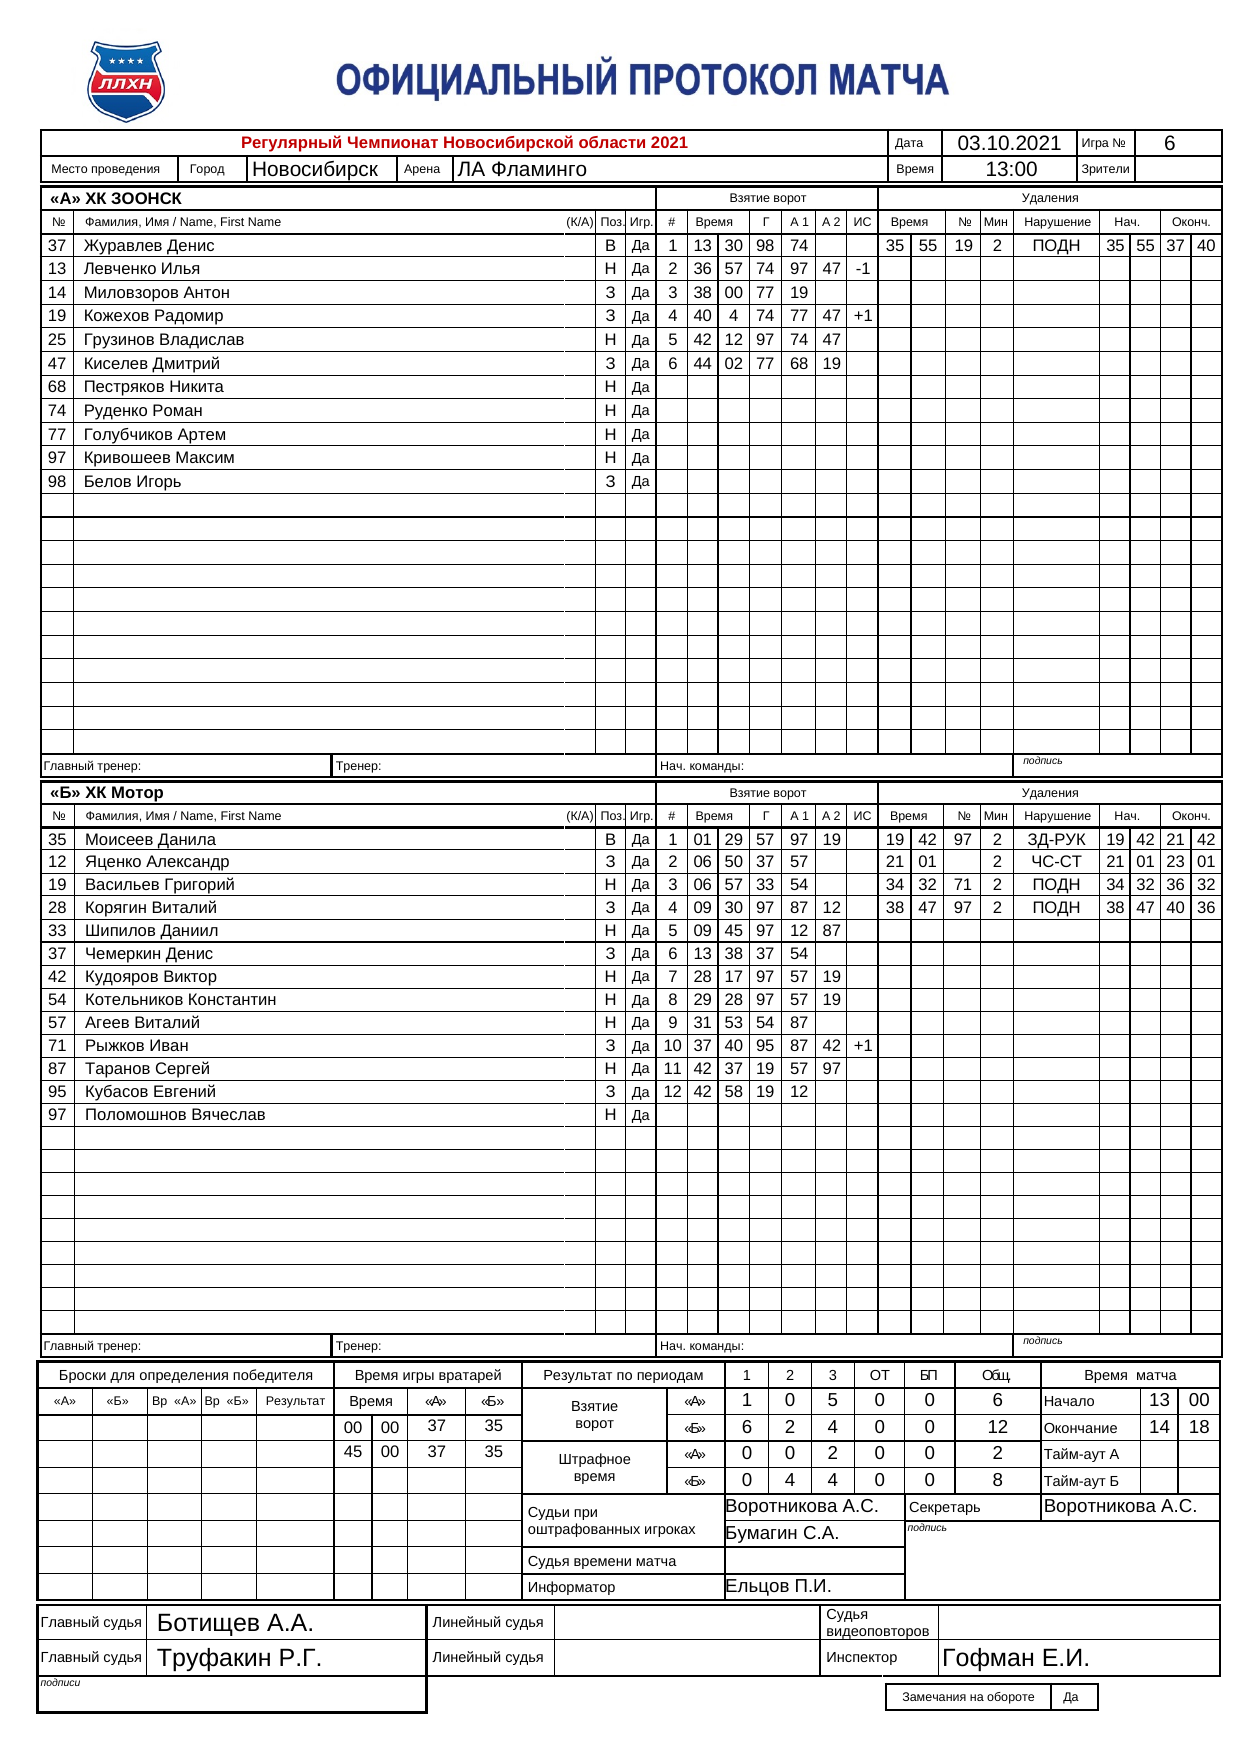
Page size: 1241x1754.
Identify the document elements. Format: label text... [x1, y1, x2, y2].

table_cell 00 [373, 1441, 407, 1467]
table_cell 0 [905, 1415, 954, 1440]
table_cell [750, 1196, 781, 1218]
table_cell [981, 636, 1013, 658]
table_cell [688, 541, 717, 564]
table_cell [1161, 446, 1190, 469]
table_cell [39, 1494, 92, 1520]
table_cell [946, 707, 980, 729]
table_cell [750, 446, 781, 469]
table_cell 35 [42, 829, 74, 849]
table_cell [912, 1150, 943, 1172]
table_cell Г [750, 211, 781, 233]
table_cell [1014, 518, 1099, 540]
table_cell [847, 565, 877, 587]
table_cell [1192, 920, 1221, 941]
table_cell «А» [668, 1389, 724, 1413]
table_cell Мин [981, 805, 1013, 826]
table_cell 97 [42, 446, 73, 469]
table_header Регулярный Чемпионат Новосибирской области 2021 [42, 131, 887, 155]
table_cell Судьи при оштрафованных игроках [523, 1495, 724, 1546]
table_cell [688, 612, 717, 634]
table_cell [750, 1219, 781, 1241]
table_cell Корягин Виталий [75, 896, 564, 918]
table_cell 35 [879, 235, 910, 256]
table_cell [657, 659, 687, 682]
table_cell [257, 1416, 333, 1440]
table_cell 0 [855, 1389, 904, 1413]
table_cell 00 [373, 1416, 407, 1440]
table_cell [1192, 352, 1221, 374]
table_cell 19 [42, 874, 74, 895]
table_cell [719, 565, 749, 587]
table_header 2 [769, 1363, 811, 1387]
table_cell [944, 1242, 980, 1264]
table_cell [912, 1196, 943, 1218]
table_cell 97 [750, 328, 781, 351]
table_cell 0 [726, 1442, 768, 1467]
table_cell [1131, 281, 1160, 303]
table_cell [565, 494, 595, 516]
table_cell Линейный судья [428, 1640, 554, 1675]
table_cell [1099, 1682, 1220, 1711]
table_cell [1100, 305, 1129, 327]
table_cell Штрафное время [523, 1442, 666, 1493]
table_cell [1161, 518, 1190, 540]
table_cell [981, 707, 1013, 729]
table_cell 37 [750, 943, 781, 964]
table_cell [1192, 257, 1221, 280]
table_cell Г [750, 805, 781, 826]
table_cell [944, 1058, 980, 1079]
table_cell Яценко Александр [75, 850, 564, 872]
table_cell [879, 1311, 910, 1333]
table_cell [565, 328, 595, 351]
table_cell -1 [847, 257, 877, 280]
table_cell [565, 235, 595, 256]
table_cell [912, 989, 943, 1011]
table_cell ПОДН [1014, 896, 1099, 918]
table_header Броски для определения победителя [39, 1363, 333, 1387]
table_cell [1161, 399, 1190, 422]
table_cell 3 [657, 874, 687, 895]
table_cell [879, 730, 910, 753]
table_cell [1014, 1058, 1099, 1079]
table_cell Игр. [626, 805, 655, 826]
table_cell 38 [688, 281, 717, 303]
table_cell [912, 494, 945, 516]
table_cell 31 [688, 1012, 717, 1033]
table_cell [847, 850, 877, 872]
table_cell [1192, 446, 1221, 469]
table_cell Да [626, 399, 655, 422]
table_cell [782, 446, 815, 469]
table_cell [981, 423, 1013, 445]
table_cell Время [688, 211, 749, 233]
table_cell [879, 494, 910, 516]
table_cell [750, 565, 781, 587]
table_cell [596, 1219, 625, 1241]
table_cell 5 [657, 328, 687, 351]
table_cell 19 [750, 1058, 781, 1079]
table_cell [981, 257, 1013, 280]
table_cell Воротникова А.С. [726, 1495, 904, 1520]
table_cell 21 [1161, 829, 1190, 849]
table_cell [688, 423, 717, 445]
table_cell [946, 588, 980, 611]
table_cell [257, 1574, 333, 1599]
table_cell [946, 257, 980, 280]
table_cell [750, 707, 781, 729]
table_cell [879, 376, 910, 398]
table_cell [1161, 470, 1190, 493]
table_cell [74, 707, 564, 729]
table_cell [847, 588, 877, 611]
table_cell [688, 565, 717, 587]
table_cell [688, 494, 717, 516]
table_cell 23 [1161, 850, 1190, 872]
table_cell [879, 1150, 910, 1172]
table_cell [1014, 565, 1099, 587]
table_cell 42 [688, 1058, 717, 1079]
table_cell 58 [719, 1081, 749, 1103]
table_cell [944, 1311, 980, 1333]
table_cell [981, 494, 1013, 516]
table_cell [1014, 707, 1099, 729]
table_cell [912, 1242, 943, 1264]
table_cell 37 [42, 235, 73, 256]
table_cell 40 [719, 1035, 749, 1057]
table_cell З [596, 305, 625, 327]
table_cell [657, 730, 687, 753]
table_cell [719, 683, 749, 706]
table_cell [1100, 1012, 1129, 1033]
table_cell [750, 518, 781, 540]
table_cell [257, 1547, 333, 1573]
table_cell [782, 588, 815, 611]
table_cell [879, 541, 910, 564]
table_cell [42, 1311, 74, 1333]
table_cell [42, 541, 73, 564]
table_cell [946, 446, 980, 469]
table_cell [1014, 1012, 1099, 1033]
table_cell 13 [688, 235, 717, 256]
table_cell Место проведения [42, 157, 177, 181]
table_cell 42 [688, 1081, 717, 1103]
table_cell [626, 683, 655, 706]
table_cell [1100, 636, 1129, 658]
table_cell [626, 612, 655, 634]
table_cell [912, 1104, 943, 1126]
table_cell [719, 1173, 749, 1195]
table_cell [816, 423, 846, 445]
table_cell [565, 352, 595, 374]
table_cell [657, 683, 687, 706]
table_cell [879, 399, 910, 422]
table_cell [688, 1288, 717, 1310]
table_cell Время [879, 211, 945, 233]
table_cell [912, 470, 945, 493]
table_cell 37 [1161, 235, 1190, 256]
table_cell Время [889, 157, 941, 181]
table_cell 12 [657, 1081, 687, 1103]
table_cell Поз. [596, 211, 625, 233]
table_cell [596, 1196, 625, 1218]
table_cell [750, 1127, 781, 1149]
table_cell [1192, 1127, 1221, 1149]
table_cell 6 [657, 943, 687, 964]
table_cell [719, 1127, 749, 1149]
table_cell [981, 612, 1013, 634]
table_cell [981, 1242, 1013, 1264]
table_cell [565, 1127, 595, 1149]
table_cell +1 [847, 1035, 877, 1057]
table_cell Да [626, 1012, 655, 1033]
table_cell [1131, 612, 1160, 634]
table_cell [1192, 612, 1221, 634]
table_cell [879, 305, 910, 327]
table_cell [42, 1196, 74, 1218]
table_cell Грузинов Владислав [74, 328, 564, 351]
table_cell [688, 1150, 717, 1172]
table_cell [657, 636, 687, 658]
table_cell [596, 1150, 625, 1172]
table_cell [1161, 1127, 1190, 1149]
table_cell 4 [812, 1415, 854, 1440]
table_cell Арена [398, 157, 452, 181]
table_cell [944, 1081, 980, 1103]
table_cell [1179, 1441, 1219, 1467]
table_cell [626, 1127, 655, 1149]
table_cell [626, 636, 655, 658]
table_cell [1131, 1035, 1160, 1057]
table_cell 36 [1161, 874, 1190, 895]
table_cell [981, 1265, 1013, 1287]
table_cell [1161, 352, 1190, 374]
table_cell [42, 1265, 74, 1287]
table_cell Воротникова А.С. [1042, 1495, 1219, 1520]
table_cell [944, 1012, 980, 1033]
table_cell [981, 1127, 1013, 1149]
table_cell [39, 1521, 92, 1546]
table_cell 2 [657, 257, 687, 280]
table_header 6 [1136, 131, 1221, 155]
table_cell [565, 588, 595, 611]
table_cell 6 [657, 352, 687, 374]
table_cell [657, 1288, 687, 1310]
table_cell Да [626, 1104, 655, 1126]
table_cell [1131, 989, 1160, 1011]
table_cell [944, 1150, 980, 1172]
table_cell З [596, 352, 625, 374]
table_cell [879, 636, 910, 658]
table_cell Поломошнов Вячеслав [75, 1104, 564, 1126]
table_cell 54 [782, 874, 815, 895]
table_cell 55 [912, 235, 945, 256]
table_cell 68 [42, 376, 73, 398]
table_cell [719, 636, 749, 658]
table_cell [879, 1219, 910, 1241]
table_cell [1192, 1012, 1221, 1033]
table_cell [335, 1521, 371, 1546]
table_cell [879, 683, 910, 706]
table_cell Бумагин С.А. [726, 1521, 904, 1546]
table_cell [944, 850, 980, 872]
table_cell Судья времени матча [523, 1548, 724, 1573]
table_cell 06 [688, 874, 717, 895]
table_cell [1014, 636, 1099, 658]
table_cell 32 [912, 874, 943, 895]
table_cell [565, 874, 595, 895]
table_cell [782, 1104, 815, 1126]
table_cell Пестряков Никита [74, 376, 564, 398]
table_cell 2 [812, 1442, 854, 1467]
table_cell [847, 989, 877, 1011]
table_cell [816, 1104, 846, 1126]
table_cell [1014, 376, 1099, 398]
table_cell [202, 1521, 256, 1546]
table_cell [946, 565, 980, 587]
table_cell 35 [1100, 235, 1129, 256]
table_cell 12 [719, 328, 749, 351]
table_cell [750, 1173, 781, 1195]
table_cell [816, 874, 846, 895]
table_cell Главный тренер: [42, 1335, 330, 1356]
table_cell [688, 588, 717, 611]
table_cell [202, 1547, 256, 1573]
table_cell [257, 1468, 333, 1493]
table_cell [879, 352, 910, 374]
table_cell [816, 636, 846, 658]
table_cell [74, 730, 564, 753]
table_header Да [1052, 1685, 1097, 1709]
table_cell [981, 659, 1013, 682]
table_header 3 [812, 1363, 854, 1387]
table_cell 2 [657, 850, 687, 872]
table_cell [626, 1242, 655, 1264]
table_cell [1014, 920, 1099, 941]
table_cell [944, 1288, 980, 1310]
table_header БП [905, 1363, 954, 1387]
table_cell 40 [688, 305, 717, 327]
table_cell [565, 446, 595, 469]
table_cell [1192, 1219, 1221, 1241]
table_cell [912, 328, 945, 351]
table_cell [657, 1311, 687, 1333]
table_cell [981, 730, 1013, 753]
table_cell [1161, 1035, 1190, 1057]
table_cell [981, 376, 1013, 398]
table_cell [1161, 1196, 1190, 1218]
table_cell 0 [726, 1468, 768, 1493]
table_cell Агеев Виталий [75, 1012, 564, 1033]
table_cell [75, 1219, 564, 1241]
table_cell 57 [782, 989, 815, 1011]
table_cell 1 [657, 235, 687, 256]
table_cell [1131, 1242, 1160, 1264]
table_cell [1131, 683, 1160, 706]
table_cell [847, 920, 877, 941]
table_cell [782, 1127, 815, 1149]
table_cell [42, 1242, 74, 1264]
table_cell [847, 446, 877, 469]
table_cell [1192, 376, 1221, 398]
table_cell [565, 1265, 595, 1287]
table_cell [944, 920, 980, 941]
table_cell [782, 1242, 815, 1264]
table_cell подпись [906, 1522, 1219, 1599]
table_cell [565, 966, 595, 987]
table_cell [1161, 920, 1190, 941]
table_cell [912, 423, 945, 445]
table_cell [565, 565, 595, 587]
table_cell [883, 1677, 1220, 1681]
table_cell [879, 966, 910, 987]
table_cell Да [626, 1058, 655, 1079]
table_cell [596, 707, 625, 729]
table_cell [1100, 966, 1129, 987]
table_cell [879, 989, 910, 1011]
table_cell 98 [42, 470, 73, 493]
table_cell 54 [42, 989, 74, 1011]
table_cell 30 [719, 235, 749, 256]
table_cell [93, 1547, 147, 1573]
table_cell [816, 612, 846, 634]
table_cell [1100, 518, 1129, 540]
table_cell 8 [657, 989, 687, 1011]
table_cell [657, 588, 687, 611]
table_cell 2 [981, 896, 1013, 918]
table_cell [981, 541, 1013, 564]
table_cell [93, 1494, 147, 1520]
table_cell Котельников Константин [75, 989, 564, 1011]
table_cell [148, 1468, 201, 1493]
table_cell [1192, 305, 1221, 327]
table_cell [946, 376, 980, 398]
table_cell Н [596, 989, 625, 1011]
table_cell 11 [657, 1058, 687, 1079]
table_cell «Б » [466, 1389, 521, 1413]
table_cell «Б» [668, 1415, 724, 1440]
table_cell [1131, 636, 1160, 658]
table_cell [565, 659, 595, 682]
table_cell 0 [769, 1442, 811, 1467]
table_cell [912, 683, 945, 706]
table_cell 13:00 [943, 157, 1076, 181]
table_cell [1161, 1012, 1190, 1033]
table_cell 19 [816, 352, 846, 374]
table_cell [719, 494, 749, 516]
table_cell Н [596, 874, 625, 895]
table_cell З [596, 943, 625, 964]
table_cell Киселев Дмитрий [74, 352, 564, 374]
table_cell [912, 376, 945, 398]
table_cell [596, 1288, 625, 1310]
table_cell Да [626, 235, 655, 256]
table_cell [74, 683, 564, 706]
table_cell [42, 707, 73, 729]
table_cell [1014, 943, 1099, 964]
table_cell [816, 1081, 846, 1103]
table_cell [879, 1104, 910, 1126]
table_cell 42 [816, 1035, 846, 1057]
table_cell [750, 494, 781, 516]
table_cell [1014, 257, 1099, 280]
table_cell [946, 730, 980, 753]
table_cell Да [626, 446, 655, 469]
table_cell [912, 588, 945, 611]
table_cell [565, 257, 595, 280]
table_cell [1100, 541, 1129, 564]
table_cell [1014, 588, 1099, 611]
table_cell Нач. [1100, 805, 1160, 826]
table_cell [912, 281, 945, 303]
table_cell [1014, 1127, 1099, 1149]
table_cell [555, 1640, 819, 1675]
table_cell [657, 399, 687, 422]
table_cell 57 [782, 1058, 815, 1079]
table_cell [879, 1196, 910, 1218]
table_cell 12 [42, 850, 74, 872]
table_cell [1100, 943, 1129, 964]
table_cell [816, 470, 846, 493]
table_cell 45 [335, 1441, 371, 1467]
table_cell 42 [1131, 829, 1160, 849]
table_cell [565, 423, 595, 445]
table_cell [93, 1468, 147, 1493]
table_cell 74 [782, 235, 815, 256]
table_cell 2 [981, 235, 1013, 256]
table_cell [946, 328, 980, 351]
table_cell [750, 612, 781, 634]
table_cell Труфакин Р.Г. [147, 1640, 425, 1675]
table_cell [1192, 683, 1221, 706]
table_cell [944, 943, 980, 964]
table_cell [1192, 1196, 1221, 1218]
table_cell [74, 494, 564, 516]
table_cell [1014, 446, 1099, 469]
table_cell [335, 1547, 371, 1573]
table_cell [1161, 707, 1190, 729]
table_cell [847, 281, 877, 303]
table_cell [1131, 470, 1160, 493]
table_cell 74 [782, 328, 815, 351]
table_cell [1131, 1012, 1160, 1033]
table_cell [626, 1196, 655, 1218]
table_cell 57 [750, 829, 781, 849]
table_cell 9 [657, 1012, 687, 1033]
table_cell 2 [981, 829, 1013, 849]
table_cell 87 [782, 896, 815, 918]
table_cell [847, 874, 877, 895]
table_cell [626, 565, 655, 587]
table_cell [912, 1058, 943, 1079]
table_cell [782, 565, 815, 587]
table_cell [1100, 281, 1129, 303]
table_cell [939, 1606, 1219, 1639]
table_cell [1192, 1081, 1221, 1103]
table_cell [657, 423, 687, 445]
table_cell № [946, 211, 980, 233]
table_cell 4 [719, 305, 749, 327]
table_cell [466, 1468, 521, 1493]
table_cell [565, 707, 595, 729]
table_header «Б» ХК Мотор [42, 783, 655, 803]
table_cell Левченко Илья [74, 257, 564, 280]
table_cell [719, 1265, 749, 1287]
table_cell [657, 1127, 687, 1149]
table_cell Линейный судья [428, 1606, 554, 1639]
table_cell [596, 730, 625, 753]
table_cell Нарушение [1014, 211, 1099, 233]
table_cell 6 [726, 1415, 768, 1440]
table_cell [1192, 1058, 1221, 1079]
table_cell [1131, 920, 1160, 941]
table_cell [1192, 565, 1221, 587]
table_cell [626, 588, 655, 611]
table_cell 34 [879, 874, 910, 895]
table_cell [719, 707, 749, 729]
table_cell [981, 989, 1013, 1011]
table_cell подпись [1014, 1335, 1221, 1356]
table_cell [688, 1127, 717, 1149]
table_cell [879, 1058, 910, 1079]
table_cell [750, 1265, 781, 1287]
table_cell [981, 305, 1013, 327]
table_cell 37 [408, 1441, 465, 1467]
table_cell [466, 1547, 521, 1573]
table_cell [42, 518, 73, 540]
table_cell 87 [42, 1058, 74, 1079]
table_cell [1131, 305, 1160, 327]
table_cell Н [596, 966, 625, 987]
table_cell [1100, 352, 1129, 374]
table_cell [657, 1173, 687, 1195]
table_cell [847, 730, 877, 753]
table_cell 4 [657, 305, 687, 327]
table_cell [1131, 730, 1160, 753]
table_cell [466, 1494, 521, 1520]
table_cell 01 [912, 850, 943, 872]
table_cell [1192, 1311, 1221, 1333]
table_cell 18 [1179, 1415, 1219, 1440]
table_cell [1100, 1127, 1129, 1149]
table_cell 12 [782, 1081, 815, 1103]
table_cell [74, 565, 564, 587]
table_cell 97 [816, 1058, 846, 1079]
table_cell 37 [408, 1416, 465, 1440]
table_cell [688, 636, 717, 658]
table_header «А» ХК ЗООНСК [42, 188, 655, 209]
table_cell 87 [782, 1012, 815, 1033]
table_cell [657, 1196, 687, 1218]
table_cell [565, 1196, 595, 1218]
table_cell [912, 399, 945, 422]
table_header Время матча [1042, 1363, 1219, 1387]
table_cell [981, 1219, 1013, 1241]
table_cell [981, 518, 1013, 540]
table_cell [39, 1416, 92, 1440]
table_cell 97 [750, 896, 781, 918]
table_cell [981, 1173, 1013, 1195]
table_cell [847, 1219, 877, 1241]
table_cell [657, 376, 687, 398]
table_cell [847, 399, 877, 422]
table_cell [1192, 494, 1221, 516]
table_cell [816, 1311, 846, 1333]
table_cell 00 [335, 1416, 371, 1440]
table_cell Судья видеоповторов [821, 1606, 938, 1639]
table_cell [719, 518, 749, 540]
table_cell [816, 1012, 846, 1033]
table_cell [750, 399, 781, 422]
table_cell 47 [816, 305, 846, 327]
table_cell [912, 352, 945, 374]
table_cell [1192, 1265, 1221, 1287]
table_cell Нач. [1100, 211, 1160, 233]
table_cell 3 [657, 281, 687, 303]
table_cell [816, 707, 846, 729]
table_cell Да [626, 989, 655, 1011]
table_cell 57 [782, 850, 815, 872]
table_cell [202, 1441, 256, 1467]
table_cell 57 [719, 874, 749, 895]
table_cell 2 [981, 850, 1013, 872]
table_cell [657, 1104, 687, 1126]
table_cell З [596, 281, 625, 303]
table_cell Фамилия, Имя / Name, First Name [74, 211, 565, 233]
table_cell [946, 470, 980, 493]
table_cell [596, 1242, 625, 1264]
table_cell 6 [956, 1389, 1040, 1413]
table_cell 55 [1131, 235, 1160, 256]
table_cell [75, 1265, 564, 1287]
table_cell [1014, 423, 1099, 445]
table_cell Да [626, 966, 655, 987]
table_cell [912, 446, 945, 469]
table_cell «А» [408, 1389, 465, 1413]
table_cell [39, 1574, 92, 1599]
table_cell [657, 1242, 687, 1264]
table_header Замечания на обороте [887, 1685, 1050, 1709]
table_cell [944, 989, 980, 1011]
table_cell [1014, 1219, 1099, 1241]
table_cell Тренер: [333, 755, 655, 776]
table_cell 98 [750, 235, 781, 256]
table_cell [847, 494, 877, 516]
table_cell [1014, 1081, 1099, 1103]
table_header 1 [726, 1363, 768, 1387]
table_cell Да [626, 352, 655, 374]
table_cell 38 [1100, 896, 1129, 918]
table_cell 09 [688, 920, 717, 941]
table_cell [1014, 1150, 1099, 1172]
table_cell [1192, 470, 1221, 493]
table_cell [1100, 565, 1129, 587]
table_cell [565, 1219, 595, 1241]
table_cell [1131, 565, 1160, 587]
table_cell 0 [855, 1415, 904, 1440]
table_cell [816, 850, 846, 872]
table_cell [912, 636, 945, 658]
table_cell [565, 470, 595, 493]
table_cell [657, 565, 687, 587]
table_cell [596, 683, 625, 706]
table_cell [719, 446, 749, 469]
table_cell [879, 1081, 910, 1103]
table_cell [782, 730, 815, 753]
table_cell [981, 565, 1013, 587]
table_cell [408, 1547, 465, 1573]
table_cell [1100, 683, 1129, 706]
table_cell [847, 1311, 877, 1333]
table_cell [1161, 1173, 1190, 1195]
table_cell [335, 1574, 371, 1599]
table_cell [1100, 1288, 1129, 1310]
table_cell [626, 494, 655, 516]
table_cell 97 [750, 920, 781, 941]
table_cell [816, 376, 846, 398]
table_cell 97 [42, 1104, 74, 1126]
table_cell [912, 1265, 943, 1287]
table_cell 19 [816, 966, 846, 987]
table_cell 19 [1100, 829, 1129, 849]
table_cell [816, 1127, 846, 1149]
table_cell [750, 541, 781, 564]
table_cell [1161, 966, 1190, 987]
table_cell 19 [946, 235, 980, 256]
table_cell [719, 1242, 749, 1264]
table_cell Да [626, 1035, 655, 1057]
table_cell [847, 470, 877, 493]
table_cell [912, 1081, 943, 1103]
table_cell # [657, 211, 687, 233]
table_cell [981, 1311, 1013, 1333]
table_cell 38 [879, 896, 910, 918]
table_cell [782, 1219, 815, 1241]
table_cell 74 [750, 257, 781, 280]
table_cell [657, 518, 687, 540]
table_cell [944, 1127, 980, 1149]
table_cell [42, 1219, 74, 1241]
table_cell [1014, 659, 1099, 682]
table_cell [879, 920, 910, 941]
table_cell [847, 829, 877, 849]
table_cell [565, 1081, 595, 1103]
table_cell [726, 1548, 904, 1573]
table_cell [202, 1468, 256, 1493]
table_cell 21 [1100, 850, 1129, 872]
table_cell [879, 1288, 910, 1310]
table_cell [847, 659, 877, 682]
table_cell [981, 470, 1013, 493]
table_cell 25 [42, 328, 73, 351]
table_cell [912, 659, 945, 682]
table_cell 17 [719, 966, 749, 987]
table_cell [750, 588, 781, 611]
table_cell 42 [912, 829, 943, 849]
table_cell Нач. команды: [657, 1335, 1012, 1356]
table_cell [981, 920, 1013, 941]
table_cell [782, 423, 815, 445]
table_cell [565, 1058, 595, 1079]
table_cell [750, 1150, 781, 1172]
table_cell Зрители [1078, 157, 1134, 181]
table_cell [719, 423, 749, 445]
table_cell [1131, 1081, 1160, 1103]
table_cell [1100, 423, 1129, 445]
table_cell [847, 943, 877, 964]
table_cell [93, 1521, 147, 1546]
table_cell [1161, 565, 1190, 587]
table_cell [816, 1173, 846, 1195]
table_cell [1192, 989, 1221, 1011]
table_cell [1192, 1288, 1221, 1310]
table_cell 37 [688, 1035, 717, 1057]
table_cell [1192, 588, 1221, 611]
table_cell [847, 1173, 877, 1195]
table_cell 97 [782, 257, 815, 280]
table_cell 19 [750, 1081, 781, 1103]
table_cell [782, 518, 815, 540]
table_cell Да [626, 328, 655, 351]
table_cell [879, 659, 910, 682]
table_cell [816, 730, 846, 753]
table_cell [565, 1173, 595, 1195]
table_cell [657, 1219, 687, 1241]
table_cell [1100, 257, 1129, 280]
table_cell 1 [726, 1389, 768, 1413]
table_cell [1014, 494, 1099, 516]
table_cell [1161, 989, 1190, 1011]
table_cell [719, 1219, 749, 1241]
table_cell [1100, 1311, 1129, 1333]
table_cell 97 [944, 896, 980, 918]
table_cell [373, 1574, 407, 1599]
table_cell [565, 850, 595, 872]
table_cell [816, 1265, 846, 1287]
table_cell [719, 399, 749, 422]
table_cell [1014, 352, 1099, 374]
table_cell 77 [750, 352, 781, 374]
table_cell [912, 1219, 943, 1241]
table_cell 54 [782, 943, 815, 964]
table_cell [847, 423, 877, 445]
table_cell [466, 1574, 521, 1599]
table_cell [879, 423, 910, 445]
table_cell 47 [816, 328, 846, 351]
table_cell [1136, 157, 1221, 181]
table_cell [1014, 730, 1099, 753]
table_cell [42, 1150, 74, 1172]
table_cell [750, 730, 781, 753]
table_cell [847, 235, 877, 256]
table_cell [1100, 920, 1129, 941]
table_cell 97 [944, 829, 980, 849]
table_cell [565, 518, 595, 540]
table_cell Да [626, 470, 655, 493]
table_cell 37 [750, 850, 781, 872]
table_cell [1014, 1196, 1099, 1218]
table_cell [373, 1494, 407, 1520]
table_cell [847, 896, 877, 918]
table_cell [42, 1127, 74, 1149]
table_cell [946, 683, 980, 706]
table_cell [1014, 1035, 1099, 1057]
table_cell [148, 1441, 201, 1467]
table_cell 0 [905, 1389, 954, 1413]
table_cell ЧС-СТ [1014, 850, 1099, 872]
table_cell [75, 1173, 564, 1195]
table_cell 77 [42, 423, 73, 445]
table_cell [719, 1288, 749, 1310]
table_cell [782, 1150, 815, 1172]
table_cell [1192, 943, 1221, 964]
table_cell [596, 1127, 625, 1149]
table_cell [816, 1288, 846, 1310]
table_cell [1192, 1035, 1221, 1057]
table_cell 40 [1192, 235, 1221, 256]
table_cell [596, 518, 625, 540]
table_cell [148, 1521, 201, 1546]
table_cell [42, 683, 73, 706]
table_cell [879, 707, 910, 729]
table_cell [42, 588, 73, 611]
table_cell [565, 829, 595, 849]
table_cell подписи [39, 1677, 425, 1711]
table_cell Да [626, 896, 655, 918]
table_cell [1131, 1127, 1160, 1149]
table_cell 57 [42, 1012, 74, 1033]
table_cell [981, 1196, 1013, 1218]
table_cell [74, 588, 564, 611]
table_cell [719, 1150, 749, 1172]
table_cell [202, 1574, 256, 1599]
table_cell 33 [750, 874, 781, 895]
table_cell Руденко Роман [74, 399, 564, 422]
table_cell [1161, 1311, 1190, 1333]
table_cell [596, 1173, 625, 1195]
table_cell Да [626, 874, 655, 895]
table_cell Главный тренер: [42, 755, 330, 776]
table_cell [912, 1012, 943, 1033]
table_cell [1131, 1288, 1160, 1310]
table_cell [596, 659, 625, 682]
table_cell 47 [912, 896, 943, 918]
table_cell 74 [750, 305, 781, 327]
table_cell [946, 518, 980, 540]
table_cell [782, 1288, 815, 1310]
table_cell [946, 399, 980, 422]
table_header 03.10.2021 [943, 131, 1076, 155]
table_cell Время [688, 805, 749, 826]
table_cell [565, 730, 595, 753]
table_cell [847, 352, 877, 374]
table_cell [1131, 707, 1160, 729]
table_cell [719, 659, 749, 682]
table_cell Да [626, 257, 655, 280]
table_cell 28 [688, 966, 717, 987]
table_cell подпись [1014, 755, 1221, 776]
table_header Общ. [956, 1363, 1040, 1387]
table_cell [74, 518, 564, 540]
table_cell [981, 966, 1013, 987]
table_cell [981, 683, 1013, 706]
table_cell [879, 446, 910, 469]
table_cell [946, 612, 980, 634]
table_cell [944, 1035, 980, 1057]
table_cell [657, 1150, 687, 1172]
table_cell [626, 1173, 655, 1195]
table_cell В [596, 829, 625, 849]
table_cell [981, 328, 1013, 351]
table_cell Да [626, 943, 655, 964]
table_cell [1131, 399, 1160, 422]
table_cell [257, 1521, 333, 1546]
table_cell [981, 1150, 1013, 1172]
table_cell 19 [42, 305, 73, 327]
table_cell [847, 1127, 877, 1149]
table_header Взятие ворот [657, 188, 877, 209]
table_cell Н [596, 920, 625, 941]
table_cell [1161, 1288, 1190, 1310]
table_cell «А» [39, 1389, 92, 1413]
table_cell [782, 470, 815, 493]
table_cell [596, 1311, 625, 1333]
table_cell [626, 1288, 655, 1310]
table_cell [879, 1242, 910, 1264]
table_cell [1014, 612, 1099, 634]
table_cell [565, 281, 595, 303]
table_cell 37 [719, 1058, 749, 1079]
table_cell 2 [956, 1442, 1040, 1467]
table_cell [1131, 494, 1160, 516]
table_cell [148, 1574, 201, 1599]
table_cell [1161, 588, 1190, 611]
table_cell 02 [719, 352, 749, 374]
table_cell [75, 1196, 564, 1218]
table_cell [981, 943, 1013, 964]
table_cell Тренер: [333, 1335, 655, 1356]
table_cell [466, 1521, 521, 1546]
table_cell 4 [812, 1468, 854, 1493]
table_cell [688, 470, 717, 493]
table_cell [1131, 1311, 1160, 1333]
table_cell Окончание [1042, 1415, 1140, 1440]
table_cell 44 [688, 352, 717, 374]
table_cell [847, 966, 877, 987]
table_cell [750, 683, 781, 706]
table_cell [596, 1265, 625, 1287]
table_cell [816, 518, 846, 540]
table_cell [1141, 1441, 1177, 1467]
table_cell [1100, 659, 1129, 682]
table_header Удаления [879, 188, 1221, 209]
table_cell [847, 707, 877, 729]
table_cell 87 [816, 920, 846, 941]
table_cell [879, 1173, 910, 1195]
table_cell [946, 352, 980, 374]
table_cell [879, 328, 910, 351]
table_cell [1014, 1104, 1099, 1126]
table_cell 14 [1141, 1415, 1177, 1440]
table_cell № [944, 805, 980, 826]
table_cell [626, 1150, 655, 1172]
table_cell [750, 1104, 781, 1126]
table_cell [946, 659, 980, 682]
table_cell [688, 1104, 717, 1126]
table_cell 87 [782, 1035, 815, 1057]
table_cell 37 [42, 943, 74, 964]
table_cell 36 [1192, 896, 1221, 918]
table_cell [688, 1265, 717, 1287]
table_cell [1100, 1081, 1129, 1103]
table_cell [657, 541, 687, 564]
table_cell [981, 281, 1013, 303]
table_cell [912, 943, 943, 964]
table_cell [981, 1058, 1013, 1079]
table_cell 57 [782, 966, 815, 987]
table_cell [408, 1574, 465, 1599]
table_cell [1131, 423, 1160, 445]
table_cell 10 [657, 1035, 687, 1057]
table_cell [1100, 588, 1129, 611]
table_cell [148, 1494, 201, 1520]
table_cell 42 [688, 328, 717, 351]
table_cell Взятие ворот [523, 1389, 666, 1440]
table_cell Вр «А» [148, 1389, 201, 1413]
table_cell [847, 1196, 877, 1218]
table_cell [1192, 730, 1221, 753]
table_cell 19 [782, 281, 815, 303]
table_cell [816, 588, 846, 611]
table_cell [750, 470, 781, 493]
table_cell [1014, 989, 1099, 1011]
table_cell [912, 612, 945, 634]
table_cell [750, 1242, 781, 1264]
table_cell [373, 1547, 407, 1573]
table_cell [946, 305, 980, 327]
table_cell Оконч. [1161, 805, 1221, 826]
table_cell [565, 612, 595, 634]
table_cell [847, 636, 877, 658]
table_cell [719, 1311, 749, 1333]
table_cell [1014, 1265, 1099, 1287]
table_cell [719, 1104, 749, 1126]
table_cell Инспектор [821, 1640, 938, 1675]
table_cell [565, 1012, 595, 1033]
table_cell [1100, 1035, 1129, 1057]
table_cell 0 [905, 1468, 954, 1493]
table_cell 30 [719, 896, 749, 918]
table_cell [626, 659, 655, 682]
table_cell Вр «Б» [202, 1389, 256, 1413]
table_cell ЛА Фламинго [454, 157, 887, 181]
table_cell [816, 1242, 846, 1264]
table_cell Да [626, 376, 655, 398]
table_cell [688, 659, 717, 682]
table_cell [879, 518, 910, 540]
table_cell [688, 730, 717, 753]
table_cell [944, 1173, 980, 1195]
table_cell [1192, 399, 1221, 422]
table_cell [39, 1441, 92, 1467]
table_cell Мин [981, 211, 1013, 233]
table_cell [257, 1494, 333, 1520]
table_cell [719, 470, 749, 493]
table_cell Кожехов Радомир [74, 305, 564, 327]
table_cell 19 [879, 829, 910, 849]
table_cell 53 [719, 1012, 749, 1033]
table_cell [565, 399, 595, 422]
table_cell А 1 [782, 805, 815, 826]
table_cell [1100, 612, 1129, 634]
table_cell Кубасов Евгений [75, 1081, 564, 1103]
table_cell Н [596, 1104, 625, 1126]
table_cell [944, 1196, 980, 1218]
table_cell [626, 1311, 655, 1333]
table_cell [1131, 1219, 1160, 1241]
table_cell 40 [1161, 896, 1190, 918]
table_cell Игр. [626, 211, 655, 233]
table_cell [816, 446, 846, 469]
table_cell [782, 1173, 815, 1195]
table_cell [879, 1035, 910, 1057]
table_cell [847, 1265, 877, 1287]
table_cell [1192, 423, 1221, 445]
table_cell [816, 943, 846, 964]
table_cell [782, 707, 815, 729]
table_cell 74 [42, 399, 73, 422]
table_cell [1131, 376, 1160, 398]
table_cell [1141, 1468, 1177, 1493]
table_header Взятие ворот [657, 783, 877, 803]
table_cell 21 [879, 850, 910, 872]
table_header Удаления [879, 783, 1221, 803]
table_cell 13 [688, 943, 717, 964]
table_cell [1014, 1173, 1099, 1195]
table_cell [782, 494, 815, 516]
table_cell [944, 1219, 980, 1241]
table_cell [1131, 1196, 1160, 1218]
table_cell [1161, 683, 1190, 706]
table_cell [565, 305, 595, 327]
table_cell 47 [42, 352, 73, 374]
table_cell [39, 1468, 92, 1493]
table_cell Нарушение [1014, 805, 1099, 826]
table_cell [1100, 1242, 1129, 1264]
table_cell 97 [750, 989, 781, 1011]
table_cell [847, 1012, 877, 1033]
table_cell 12 [782, 920, 815, 941]
table_cell 28 [719, 989, 749, 1011]
table_cell [626, 518, 655, 540]
table_cell А 2 [816, 211, 846, 233]
table_cell [719, 612, 749, 634]
table_cell 71 [42, 1035, 74, 1057]
table_cell Кудояров Виктор [75, 966, 564, 987]
table_cell [944, 966, 980, 987]
table_cell [1131, 1150, 1160, 1172]
table_cell [1014, 328, 1099, 351]
table_cell [1131, 588, 1160, 611]
table_cell [879, 1127, 910, 1149]
table_cell (К/А) [565, 805, 595, 826]
table_cell [257, 1441, 333, 1467]
table_cell [879, 257, 910, 280]
table_cell Да [626, 281, 655, 303]
table_cell Нач. команды: [657, 755, 1012, 776]
table_cell [1100, 376, 1129, 398]
table_cell [148, 1547, 201, 1573]
table_cell [1161, 541, 1190, 564]
table_cell З [596, 1081, 625, 1103]
table_cell А 2 [816, 805, 846, 826]
table_cell [816, 1219, 846, 1241]
table_cell 29 [688, 989, 717, 1011]
table_cell Ботищев А.А. [147, 1606, 425, 1639]
table_cell № [42, 211, 73, 233]
table_cell [1100, 1058, 1129, 1079]
table_cell [912, 1288, 943, 1310]
table_cell [946, 541, 980, 564]
table_cell [74, 612, 564, 634]
table_cell [335, 1468, 371, 1493]
table_cell 95 [42, 1081, 74, 1103]
table_cell [75, 1311, 564, 1333]
table_cell [944, 1104, 980, 1126]
table_cell 19 [816, 989, 846, 1011]
table_cell [1161, 494, 1190, 516]
table_cell 13 [42, 257, 73, 280]
table_cell [816, 281, 846, 303]
table_cell [688, 1173, 717, 1195]
table_cell Тайм-аут Б [1042, 1468, 1140, 1493]
table_cell 0 [769, 1389, 811, 1413]
picture [5, 28, 1179, 129]
table_cell [1100, 1219, 1129, 1241]
table_cell [1014, 541, 1099, 564]
table_cell [1014, 683, 1099, 706]
table_cell [688, 683, 717, 706]
table_cell [847, 1081, 877, 1103]
table_cell [657, 494, 687, 516]
table_cell [373, 1521, 407, 1546]
table_cell 0 [855, 1468, 904, 1493]
table_cell # [657, 805, 687, 826]
table_cell [1192, 1173, 1221, 1195]
table_cell [816, 683, 846, 706]
table_cell Город [179, 157, 246, 181]
table_cell «Б» [668, 1468, 724, 1493]
table_cell Н [596, 1058, 625, 1079]
table_cell [816, 1196, 846, 1218]
table_cell [981, 446, 1013, 469]
table_cell 32 [1131, 874, 1160, 895]
table_cell [847, 1288, 877, 1310]
table_cell [1100, 707, 1129, 729]
table_cell [1161, 423, 1190, 445]
table_cell [847, 376, 877, 398]
table_cell Шипилов Даниил [75, 920, 564, 941]
table_cell Да [626, 423, 655, 445]
table_cell [565, 1035, 595, 1057]
table_cell А 1 [782, 211, 815, 233]
table_cell Н [596, 1012, 625, 1033]
table_cell [981, 1012, 1013, 1033]
table_cell ПОДН [1014, 874, 1099, 895]
table_cell [1192, 636, 1221, 658]
table_cell [1192, 966, 1221, 987]
table_cell Васильев Григорий [75, 874, 564, 895]
table_cell 2 [769, 1415, 811, 1440]
table_cell [74, 636, 564, 658]
table_cell [782, 612, 815, 634]
table_cell [1161, 1219, 1190, 1241]
table_cell Белов Игорь [74, 470, 564, 493]
table_cell [719, 541, 749, 564]
table_cell Главный судья [39, 1640, 146, 1675]
table_cell [912, 1127, 943, 1149]
table_header Игра № [1078, 131, 1134, 155]
table_cell 33 [42, 920, 74, 941]
table_cell 01 [688, 829, 717, 849]
table_cell [565, 1288, 595, 1310]
table_cell [879, 470, 910, 493]
table_cell 77 [750, 281, 781, 303]
table_cell Начало [1042, 1389, 1140, 1413]
table_cell [847, 1150, 877, 1172]
table_cell Да [626, 920, 655, 941]
table_cell [1131, 328, 1160, 351]
table_cell [750, 376, 781, 398]
table_cell 01 [1192, 850, 1221, 872]
table_cell [75, 1288, 564, 1310]
table_cell [565, 1104, 595, 1126]
table_cell [335, 1494, 371, 1520]
table_cell [1131, 446, 1160, 469]
table_cell [1100, 989, 1129, 1011]
table_cell [596, 565, 625, 587]
table_cell 32 [1192, 874, 1221, 895]
table_cell Журавлев Денис [74, 235, 564, 256]
table_cell Фамилия, Имя / Name, First Name [75, 805, 565, 826]
table_cell [912, 541, 945, 564]
table_cell [626, 1265, 655, 1287]
table_cell Моисеев Данила [75, 829, 564, 849]
table_cell 4 [657, 896, 687, 918]
table_cell [148, 1416, 201, 1440]
table_cell [428, 1677, 882, 1711]
table_cell «Б» [93, 1389, 147, 1413]
table_cell [1100, 470, 1129, 493]
table_cell [1161, 1104, 1190, 1126]
table_cell [879, 1265, 910, 1287]
table_cell [565, 683, 595, 706]
table_cell [373, 1468, 407, 1493]
table_cell ИС [847, 211, 877, 233]
table_cell [816, 399, 846, 422]
table_cell 47 [816, 257, 846, 280]
table_cell [42, 494, 73, 516]
table_cell [1161, 730, 1190, 753]
table_cell Оконч. [1161, 211, 1221, 233]
table_cell [1131, 1104, 1160, 1126]
table_cell Поз. [596, 805, 625, 826]
table_cell 50 [719, 850, 749, 872]
table_cell Информатор [523, 1575, 724, 1599]
table_cell Ельцов П.И. [726, 1575, 904, 1599]
table_cell [1100, 730, 1129, 753]
table_cell [688, 707, 717, 729]
table_cell [657, 446, 687, 469]
table_cell Да [626, 305, 655, 327]
table_cell [1014, 470, 1099, 493]
table_cell [912, 565, 945, 587]
table_cell [565, 1311, 595, 1333]
table_cell [1014, 966, 1099, 987]
table_cell [408, 1468, 465, 1493]
table_cell [75, 1242, 564, 1264]
table_cell [912, 1173, 943, 1195]
table_cell Чемеркин Денис [75, 943, 564, 964]
table_cell [1100, 1265, 1129, 1287]
table_cell 7 [657, 966, 687, 987]
table_cell [981, 588, 1013, 611]
table_cell 77 [782, 305, 815, 327]
table_cell [912, 305, 945, 327]
table_cell [1179, 1468, 1219, 1493]
table_cell 09 [688, 896, 717, 918]
table_cell Голубчиков Артем [74, 423, 564, 445]
table_cell 45 [719, 920, 749, 941]
table_cell 00 [719, 281, 749, 303]
table_cell [93, 1441, 147, 1467]
table_cell [1161, 257, 1190, 280]
table_header ОТ [855, 1363, 904, 1387]
table_cell [39, 1547, 92, 1573]
table_cell [912, 1035, 943, 1057]
table_cell 01 [1131, 850, 1160, 872]
table_cell [93, 1416, 147, 1440]
table_cell Кривошеев Максим [74, 446, 564, 469]
table_cell 57 [719, 257, 749, 280]
table_cell [93, 1574, 147, 1599]
table_cell Рыжков Иван [75, 1035, 564, 1057]
table_cell [1192, 659, 1221, 682]
table_cell [596, 636, 625, 658]
table_cell [565, 920, 595, 941]
table_cell [981, 1081, 1013, 1103]
table_cell [912, 966, 943, 987]
table_cell 13 [1141, 1389, 1177, 1413]
table_cell Секретарь [906, 1495, 1040, 1520]
table_cell [981, 1104, 1013, 1126]
table_cell [202, 1416, 256, 1440]
table_cell [1192, 328, 1221, 351]
table_cell [657, 612, 687, 634]
table_cell [1131, 966, 1160, 987]
table_cell ЗД-РУК [1014, 829, 1099, 849]
table_cell [565, 1150, 595, 1172]
table_cell [782, 1311, 815, 1333]
table_cell [565, 943, 595, 964]
table_cell 0 [855, 1442, 904, 1467]
table_cell [626, 1219, 655, 1241]
table_cell 2 [981, 874, 1013, 895]
table_cell [1100, 446, 1129, 469]
table_cell З [596, 470, 625, 493]
table_cell [879, 1012, 910, 1033]
table_cell [1131, 518, 1160, 540]
table_cell [555, 1606, 819, 1639]
table_cell (К/А) [565, 211, 595, 233]
table_header Результат по периодам [523, 1363, 724, 1387]
table_cell +1 [847, 305, 877, 327]
table_cell 1 [657, 829, 687, 849]
table_cell [596, 612, 625, 634]
table_cell [946, 423, 980, 445]
table_cell З [596, 1035, 625, 1057]
table_cell [626, 707, 655, 729]
table_cell [981, 399, 1013, 422]
table_cell 35 [466, 1441, 521, 1467]
table_cell Тайм-аут А [1042, 1441, 1140, 1467]
table_cell [912, 707, 945, 729]
table_cell [879, 612, 910, 634]
table_cell 4 [769, 1468, 811, 1493]
table_cell [847, 1104, 877, 1126]
table_cell [1161, 1150, 1190, 1172]
table_cell 12 [956, 1415, 1040, 1440]
table_cell [657, 707, 687, 729]
table_cell [42, 636, 73, 658]
table_cell [1192, 1104, 1221, 1126]
table_cell [1100, 1196, 1129, 1218]
table_cell [847, 541, 877, 564]
table_cell Время [335, 1389, 407, 1413]
table_cell Время [879, 805, 943, 826]
table_cell [750, 1288, 781, 1310]
table_cell [596, 494, 625, 516]
table_cell В [596, 235, 625, 256]
table_cell [1100, 399, 1129, 422]
table_cell [847, 1058, 877, 1079]
table_cell Миловзоров Антон [74, 281, 564, 303]
table_cell [1131, 943, 1160, 964]
table_cell [847, 683, 877, 706]
table_cell [1161, 376, 1190, 398]
table_cell 19 [816, 829, 846, 849]
table_cell Н [596, 376, 625, 398]
table_cell [879, 943, 910, 964]
table_cell [1192, 1150, 1221, 1172]
table_cell [565, 541, 595, 564]
table_cell 00 [1179, 1389, 1219, 1413]
table_cell 95 [750, 1035, 781, 1057]
table_cell [1161, 1081, 1190, 1103]
table_cell Н [596, 423, 625, 445]
table_cell ИС [847, 805, 877, 826]
table_cell [688, 1219, 717, 1241]
table_cell [981, 1288, 1013, 1310]
table_cell Да [626, 1081, 655, 1103]
table_cell 34 [1100, 874, 1129, 895]
table_cell [596, 588, 625, 611]
table_cell 47 [1131, 896, 1160, 918]
table_cell [1161, 1265, 1190, 1287]
table_cell [1192, 707, 1221, 729]
table_cell [1131, 1173, 1160, 1195]
table_cell [1161, 281, 1190, 303]
table_cell [1014, 1311, 1099, 1333]
table_cell [1131, 541, 1160, 564]
table_cell [42, 1173, 74, 1195]
table_cell [879, 588, 910, 611]
table_cell [42, 730, 73, 753]
table_cell Н [596, 446, 625, 469]
table_cell ПОДН [1014, 235, 1099, 256]
table_cell [657, 1265, 687, 1287]
table_cell Новосибирск [248, 157, 396, 181]
table_cell [719, 588, 749, 611]
table_cell Главный судья [39, 1606, 146, 1639]
table_cell [1192, 518, 1221, 540]
table_cell [816, 494, 846, 516]
table_cell [596, 541, 625, 564]
table_cell [847, 612, 877, 634]
table_cell [1161, 328, 1190, 351]
table_cell [782, 1265, 815, 1287]
table_cell [657, 470, 687, 493]
table_cell 42 [1192, 829, 1221, 849]
table_cell [565, 376, 595, 398]
table_cell [75, 1127, 564, 1149]
table_cell [42, 659, 73, 682]
table_cell [782, 659, 815, 682]
table_cell З [596, 896, 625, 918]
table_cell [75, 1150, 564, 1172]
table_cell [1131, 1058, 1160, 1079]
table_cell [750, 659, 781, 682]
table_cell [1131, 257, 1160, 280]
table_cell [719, 1196, 749, 1218]
table_cell [1014, 1288, 1099, 1310]
table_cell [782, 636, 815, 658]
table_cell [565, 1242, 595, 1264]
table_cell [750, 423, 781, 445]
table_cell 5 [812, 1389, 854, 1413]
table_cell [565, 989, 595, 1011]
table_cell [1100, 1150, 1129, 1172]
table_cell [688, 376, 717, 398]
table_cell [1131, 352, 1160, 374]
table_cell [1161, 612, 1190, 634]
table_cell [74, 659, 564, 682]
table_cell [750, 636, 781, 658]
table_cell [688, 518, 717, 540]
table_cell [782, 541, 815, 564]
table_cell [816, 659, 846, 682]
table_cell [1192, 1242, 1221, 1264]
table_cell [565, 636, 595, 658]
table_cell [816, 541, 846, 564]
table_cell [688, 1311, 717, 1333]
table_cell [688, 1242, 717, 1264]
table_cell [1192, 541, 1221, 564]
table_cell [1161, 636, 1190, 658]
table_cell [946, 636, 980, 658]
table_cell [847, 1242, 877, 1264]
table_cell № [42, 805, 74, 826]
table_cell [912, 730, 945, 753]
table_cell «А» [668, 1442, 724, 1467]
table_cell [1014, 281, 1099, 303]
table_cell [1161, 943, 1190, 964]
table_cell [847, 328, 877, 351]
table_cell Гофман Е.И. [939, 1640, 1219, 1675]
table_cell 14 [42, 281, 73, 303]
table_cell 36 [688, 257, 717, 280]
table_cell 8 [956, 1468, 1040, 1493]
table_cell [42, 565, 73, 587]
table_cell [1100, 1104, 1129, 1126]
table_cell 12 [816, 896, 846, 918]
table_cell 06 [688, 850, 717, 872]
table_cell [626, 730, 655, 753]
table_cell [1131, 1265, 1160, 1287]
table_cell [816, 1150, 846, 1172]
table_cell [1131, 659, 1160, 682]
table_cell 38 [719, 943, 749, 964]
table_cell [946, 281, 980, 303]
table_cell [847, 518, 877, 540]
table_cell [565, 896, 595, 918]
table_cell Да [626, 850, 655, 872]
table_header Дата [889, 131, 941, 155]
table_cell [816, 235, 846, 256]
table_cell Результат [257, 1389, 333, 1413]
table_cell [42, 612, 73, 634]
table_cell [42, 1288, 74, 1310]
table_cell Н [596, 328, 625, 351]
table_header Время игры вратарей [335, 1363, 521, 1387]
table_cell [912, 257, 945, 280]
table_cell [408, 1521, 465, 1546]
table_cell [1161, 305, 1190, 327]
table_cell [626, 541, 655, 564]
table_cell [74, 541, 564, 564]
table_cell [782, 376, 815, 398]
table_cell 0 [905, 1442, 954, 1467]
table_cell [1100, 328, 1129, 351]
table_cell [782, 1196, 815, 1218]
table_cell [1100, 1173, 1129, 1195]
table_cell [1192, 281, 1221, 303]
table_cell [750, 1311, 781, 1333]
table_cell Н [596, 257, 625, 280]
table_cell [688, 1196, 717, 1218]
table_cell [816, 565, 846, 587]
table_cell [912, 518, 945, 540]
table_cell 42 [42, 966, 74, 987]
table_cell 29 [719, 829, 749, 849]
table_cell [981, 352, 1013, 374]
table_cell [946, 494, 980, 516]
table_cell [944, 1265, 980, 1287]
table_cell 5 [657, 920, 687, 941]
table_cell [688, 446, 717, 469]
table_cell [1014, 305, 1099, 327]
table_cell [782, 399, 815, 422]
table_cell 28 [42, 896, 74, 918]
table_cell 97 [782, 829, 815, 849]
table_cell [782, 683, 815, 706]
table_cell [408, 1494, 465, 1520]
table_cell [879, 281, 910, 303]
table_cell [1100, 494, 1129, 516]
table_cell [981, 1035, 1013, 1057]
table_cell [912, 920, 943, 941]
table_cell [1161, 659, 1190, 682]
table_cell 71 [944, 874, 980, 895]
table_cell [1161, 1242, 1190, 1264]
table_cell [879, 565, 910, 587]
table_cell 54 [750, 1012, 781, 1033]
table_cell 68 [782, 352, 815, 374]
table_cell [719, 376, 749, 398]
table_cell [1014, 1242, 1099, 1264]
table_cell [719, 730, 749, 753]
table_cell Н [596, 399, 625, 422]
table_cell Да [626, 829, 655, 849]
table_cell [1014, 399, 1099, 422]
table_cell [912, 1311, 943, 1333]
table_cell Таранов Сергей [75, 1058, 564, 1079]
table_cell 35 [466, 1416, 521, 1440]
table_cell [688, 399, 717, 422]
table_cell [202, 1494, 256, 1520]
table_cell З [596, 850, 625, 872]
table_cell 97 [750, 966, 781, 987]
table_cell [1161, 1058, 1190, 1079]
